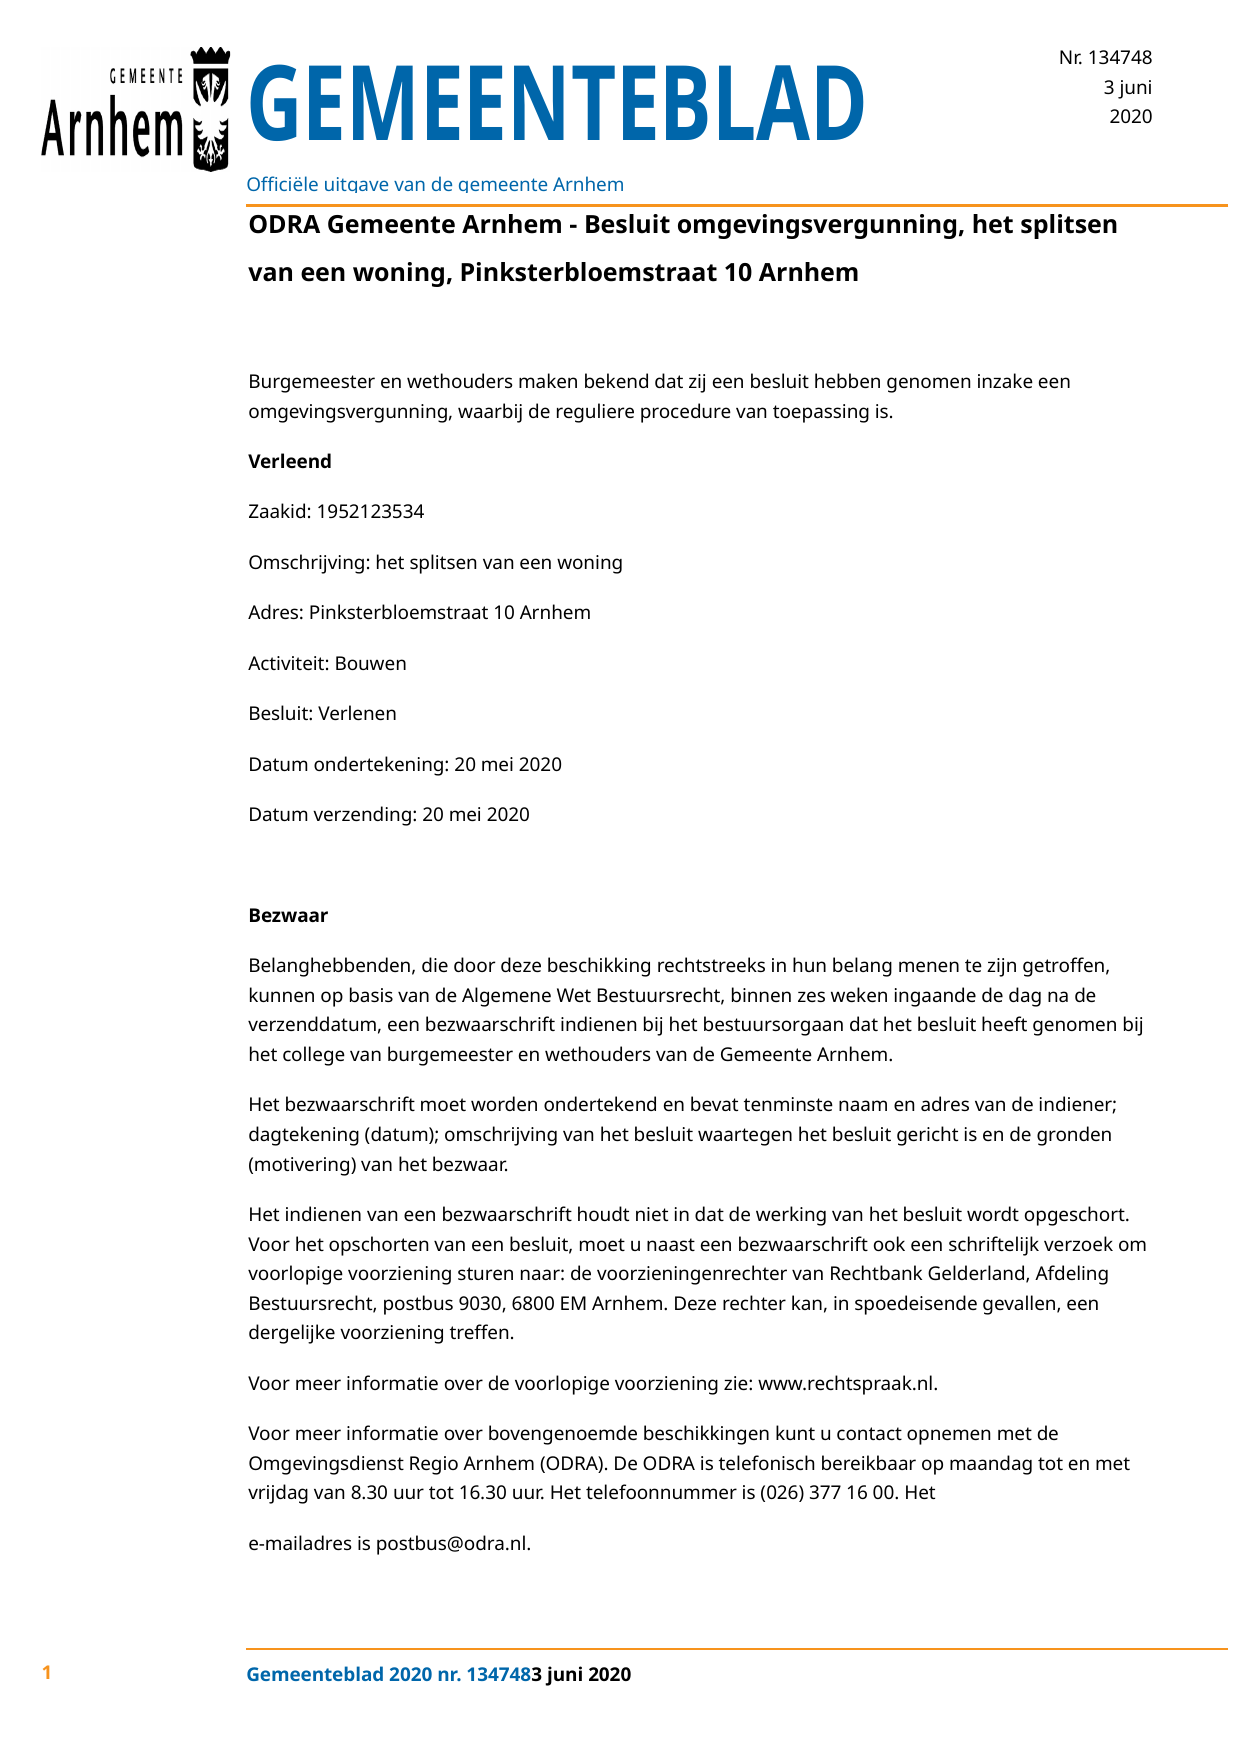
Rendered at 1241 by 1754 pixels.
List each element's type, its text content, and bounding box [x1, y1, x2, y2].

text Zaakid: 1952123534 [248, 499, 1152, 524]
text Besluit: Verlenen [248, 700, 1152, 726]
text Activiteit: Bouwen [248, 650, 1152, 676]
text Adres: Pinksterbloemstraat 10 Arnhem [248, 599, 1152, 625]
text Het bezwaarschrift moet worden ondertekend en bevat tenminste naam en adres van de indiener; dagtekening (datum); omschrijving van het besluit waartegen het besluit gericht is en de gronden (motivering) van het bezwaar. [248, 1092, 1152, 1177]
text Datum verzending: 20 mei 2020 [248, 801, 1152, 827]
text e-mailadres is postbus@odra.nl. [248, 1530, 1152, 1556]
text Het indienen van een bezwaarschrift houdt niet in dat de werking van het besluit wordt opgeschort. Voor het opschorten van een besluit, moet u naast een bezwaarschrift ook een schriftelijk verzoek om voorlopige voorziening sturen naar: de voorzieningenrechter van Rechtbank Gelderland, Afdeling Bestuursrecht, postbus 9030, 6800 EM Arnhem. Deze rechter kan, in spoedeisende gevallen, een dergelijke voorziening treffen. [248, 1201, 1152, 1345]
text ODRA Gemeente Arnhem - Besluit omgevingsvergunning, het splitsen van een woning, Pinksterbloemstraat 10 Arnhem [248, 207, 1152, 288]
text Omschrijving: het splitsen van een woning [248, 549, 1152, 575]
text Burgemeester en wethouders maken bekend dat zij een besluit hebben genomen inzake een omgevingsvergunning, waarbij de reguliere procedure van toepassing is. [248, 368, 1152, 424]
text Verleend [248, 448, 1152, 474]
text Belanghebbenden, die door deze beschikking rechtstreeks in hun belang menen te zijn getroffen, kunnen op basis van de Algemene Wet Bestuursrecht, binnen zes weken ingaande de dag na de verzenddatum, een bezwaarschrift indienen bij het bestuursorgaan dat het besluit heeft genomen bij het college van burgemeester en wethouders van de Gemeente Arnhem. [248, 952, 1152, 1067]
text Bezwaar [248, 902, 1152, 928]
text Voor meer informatie over bovengenoemde beschikkingen kunt u contact opnemen met de Omgevingsdienst Regio Arnhem (ODRA). De ODRA is telefonisch bereikbaar op maandag tot en met vrijdag van 8.30 uur tot 16.30 uur. Het telefoonnummer is (026) 377 16 00. Het [248, 1420, 1152, 1505]
text Voor meer informatie over de voorlopige voorziening zie: www.rechtspraak.nl. [248, 1370, 1152, 1396]
text Datum ondertekening: 20 mei 2020 [248, 751, 1152, 777]
picture [41, 47, 231, 172]
